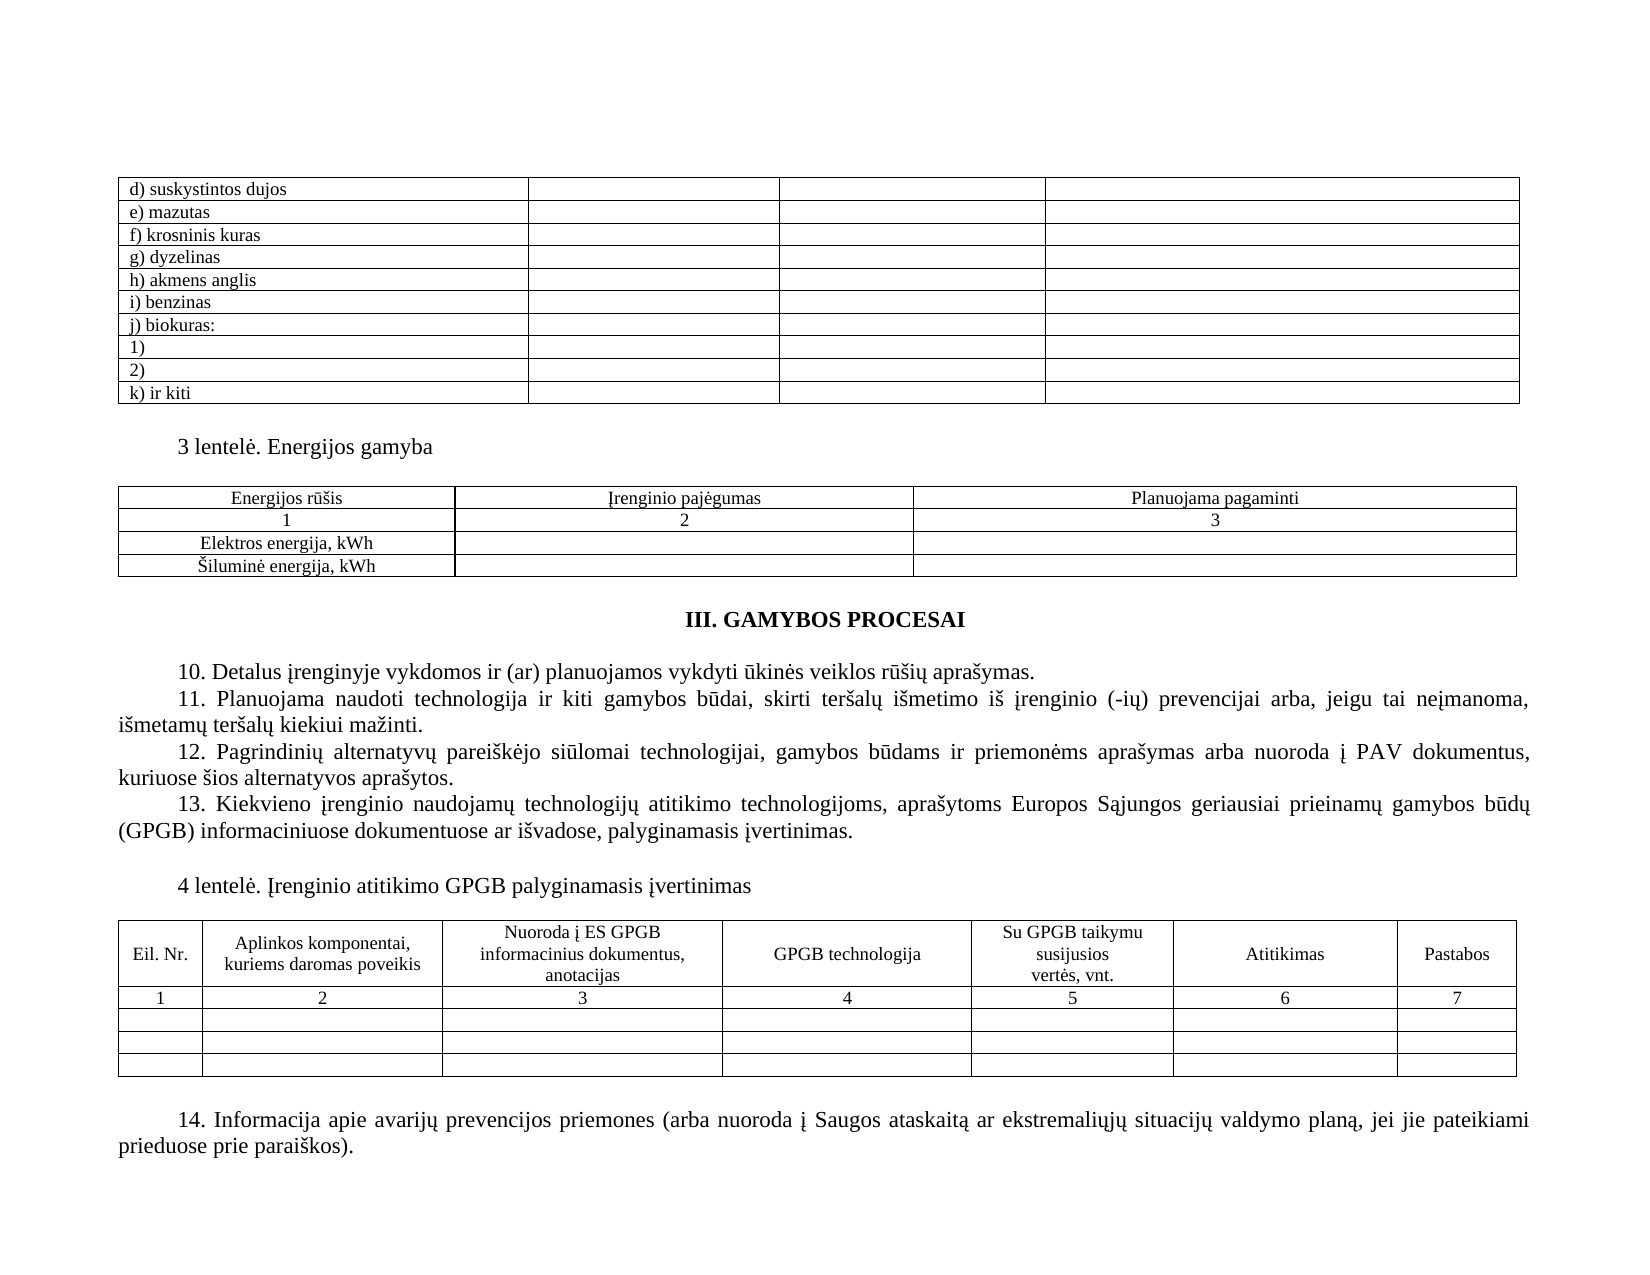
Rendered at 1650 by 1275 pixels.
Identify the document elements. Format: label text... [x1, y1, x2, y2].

table_cell [914, 532, 1516, 553]
table_cell [780, 178, 1045, 200]
table_cell [723, 1009, 971, 1031]
table_cell [1046, 269, 1519, 290]
table_cell [1046, 382, 1519, 403]
table_cell [443, 1009, 722, 1031]
table_cell [529, 336, 779, 358]
table_cell [780, 201, 1045, 222]
table_cell [1046, 201, 1519, 222]
table_cell [780, 359, 1045, 381]
table_cell 1 [119, 509, 454, 531]
table_cell i) benzinas [119, 291, 528, 313]
table_cell [780, 314, 1045, 335]
table_cell [529, 178, 779, 200]
table_header Planuojama pagaminti [914, 487, 1516, 508]
table_cell [1398, 1009, 1516, 1031]
table_cell Elektros energija, kWh [119, 532, 454, 553]
table_cell [1046, 336, 1519, 358]
table_header Nuoroda į ES GPGB informacinius dokumentus, anotacijas [443, 921, 722, 986]
table_header Su GPGB taikymu susijusios vertės, vnt. [972, 921, 1173, 986]
table_cell [529, 382, 779, 403]
table_cell [780, 382, 1045, 403]
table_cell 2 [456, 509, 913, 531]
table_cell [1398, 1032, 1516, 1053]
table_cell 1 [119, 987, 202, 1008]
table_header Pastabos [1398, 921, 1516, 986]
table_cell 7 [1398, 987, 1516, 1008]
table_cell [443, 1032, 722, 1053]
table_cell [529, 359, 779, 381]
table_cell 3 [914, 509, 1516, 531]
table_cell [780, 291, 1045, 313]
table_cell [1046, 359, 1519, 381]
table_cell [529, 224, 779, 245]
table_cell [529, 269, 779, 290]
table_cell [203, 1032, 442, 1053]
table_header Atitikimas [1174, 921, 1397, 986]
table_header Energijos rūšis [119, 487, 454, 508]
table_cell [780, 269, 1045, 290]
text 4 lentelė. Įrenginio atitikimo GPGB palyginamasis įvertinimas [118, 872, 1532, 898]
text 14. Informacija apie avarijų prevencijos priemones (arba nuoroda į Saugos ataskaitą ar ekstremaliųjų situacijų valdymo planą, jei jie pateikiami prieduose prie paraiškos). [118, 1106, 1532, 1158]
table_cell [972, 1054, 1173, 1076]
table_header Įrenginio pajėgumas [456, 487, 913, 508]
table_cell [780, 336, 1045, 358]
table_cell [119, 1032, 202, 1053]
table_cell j) biokuras: [119, 314, 528, 335]
table_cell [1046, 246, 1519, 268]
text 10. Detalus įrenginyje vykdomos ir (ar) planuojamos vykdyti ūkinės veiklos rūšių aprašymas. [118, 659, 1532, 685]
table_cell [529, 246, 779, 268]
table_cell 4 [723, 987, 971, 1008]
table_cell [443, 1054, 722, 1076]
table_cell [780, 224, 1045, 245]
table_cell 2 [203, 987, 442, 1008]
table_header GPGB technologija [723, 921, 971, 986]
table_cell [1174, 1009, 1397, 1031]
table_cell 5 [972, 987, 1173, 1008]
table_cell [529, 201, 779, 222]
table_cell [1046, 224, 1519, 245]
table_cell [780, 246, 1045, 268]
table_cell [972, 1032, 1173, 1053]
table_cell [914, 555, 1516, 576]
table_cell 3 [443, 987, 722, 1008]
table_cell [723, 1054, 971, 1076]
table_cell [1046, 314, 1519, 335]
table_cell f) krosninis kuras [119, 224, 528, 245]
table_cell h) akmens anglis [119, 269, 528, 290]
table_cell [529, 314, 779, 335]
table_cell 6 [1174, 987, 1397, 1008]
table_cell [1174, 1054, 1397, 1076]
table_cell [1046, 291, 1519, 313]
table_cell [203, 1054, 442, 1076]
table_cell g) dyzelinas [119, 246, 528, 268]
table_cell [456, 532, 913, 553]
text 11. Planuojama naudoti technologija ir kiti gamybos būdai, skirti teršalų išmetimo iš įrenginio (-ių) prevencijai arba, jeigu tai neįmanoma, išmetamų teršalų kiekiui mažinti. [118, 685, 1532, 738]
table_cell [1046, 178, 1519, 200]
table_cell [119, 1054, 202, 1076]
table_header Eil. Nr. [119, 921, 202, 986]
text 13. Kiekvieno įrenginio naudojamų technologijų atitikimo technologijoms, aprašytoms Europos Sąjungos geriausiai prieinamų gamybos būdų (GPGB) informaciniuose dokumentuose ar išvadose, palyginamasis įvertinimas. [118, 790, 1532, 843]
table_cell e) mazutas [119, 201, 528, 222]
table_cell 1) [119, 336, 528, 358]
table_cell [203, 1009, 442, 1031]
table_cell k) ir kiti [119, 382, 528, 403]
table_cell [972, 1009, 1173, 1031]
table_cell Šiluminė energija, kWh [119, 555, 454, 576]
table_cell [723, 1032, 971, 1053]
table_cell [456, 555, 913, 576]
text 3 lentelė. Energijos gamyba [118, 433, 1532, 459]
table_cell [1398, 1054, 1516, 1076]
table_header Aplinkos komponentai, kuriems daromas poveikis [203, 921, 442, 986]
table_cell [529, 291, 779, 313]
table_cell [119, 1009, 202, 1031]
table_cell [1174, 1032, 1397, 1053]
table_cell 2) [119, 359, 528, 381]
text III. GAMYBOS PROCESAI [118, 606, 1532, 632]
text 12. Pagrindinių alternatyvų pareiškėjo siūlomai technologijai, gamybos būdams ir priemonėms aprašymas arba nuoroda į PAV dokumentus, kuriuose šios alternatyvos aprašytos. [118, 738, 1532, 790]
table_cell d) suskystintos dujos [119, 178, 528, 200]
